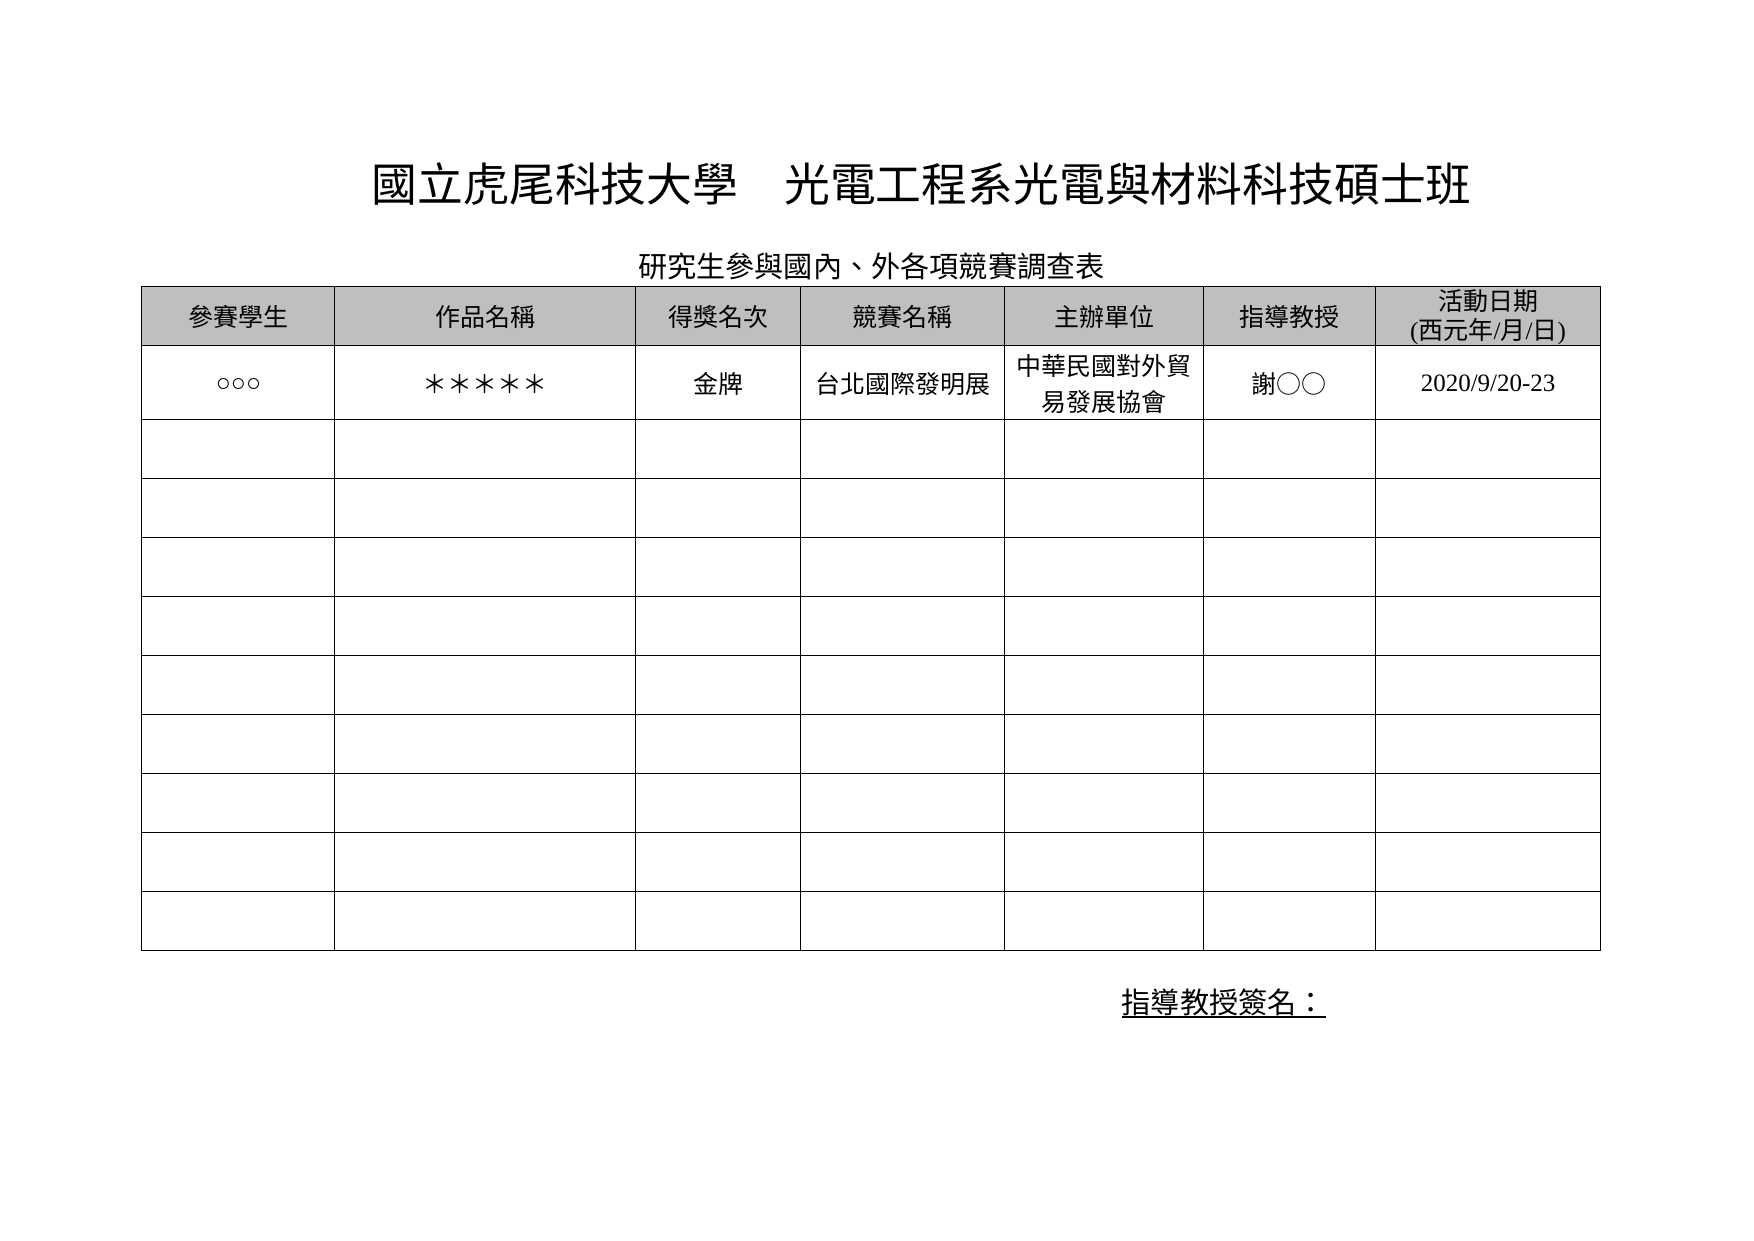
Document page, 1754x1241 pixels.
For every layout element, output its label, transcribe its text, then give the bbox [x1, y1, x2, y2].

table_cell [801, 833, 1004, 891]
table_cell [636, 597, 800, 655]
table_cell 中華民國對外貿易發展協會 [1005, 346, 1203, 419]
table_cell [1204, 656, 1375, 714]
table_cell [335, 774, 635, 832]
table_cell [142, 715, 334, 773]
table_cell [335, 715, 635, 773]
table_cell [1204, 892, 1375, 950]
table_cell [636, 538, 800, 596]
table_cell [142, 479, 334, 537]
table_cell [801, 479, 1004, 537]
table_cell [1005, 656, 1203, 714]
table_header 競賽名稱 [801, 287, 1004, 345]
table_cell [1204, 774, 1375, 832]
table_cell [1005, 715, 1203, 773]
table_cell 2020/9/20-23 [1376, 346, 1600, 419]
table_cell [1005, 892, 1203, 950]
table_cell [1005, 479, 1203, 537]
text 國立虎尾科技大學 光電工程系光電與材料科技碩士班 [142, 148, 1471, 215]
table_cell [1376, 479, 1600, 537]
table_cell [636, 479, 800, 537]
table_cell [1005, 538, 1203, 596]
table_cell [1376, 656, 1600, 714]
table_cell [335, 892, 635, 950]
table_cell [801, 774, 1004, 832]
table_cell [142, 774, 334, 832]
table_header 主辦單位 [1005, 287, 1203, 345]
table_cell [142, 833, 334, 891]
table_cell [636, 833, 800, 891]
table_cell [335, 538, 635, 596]
table_cell [142, 597, 334, 655]
table_header 參賽學生 [142, 287, 334, 345]
table_cell [636, 656, 800, 714]
table_cell [335, 656, 635, 714]
table_cell [142, 420, 334, 478]
table_cell [636, 420, 800, 478]
table_cell [335, 833, 635, 891]
table_cell [142, 656, 334, 714]
table_cell 台北國際發明展 [801, 346, 1004, 419]
table_cell [801, 715, 1004, 773]
text 指導教授簽名： [142, 980, 1500, 1022]
table_cell ○○○ [142, 346, 334, 419]
table_cell [1376, 420, 1600, 478]
table_cell [1376, 892, 1600, 950]
table_cell [1005, 774, 1203, 832]
table_header 作品名稱 [335, 287, 635, 345]
table_cell [1005, 833, 1203, 891]
table_cell [801, 538, 1004, 596]
table_cell [1204, 479, 1375, 537]
table_cell [801, 597, 1004, 655]
text 研究生參與國內、外各項競賽調查表 [142, 243, 1600, 286]
table_cell [1204, 833, 1375, 891]
table_cell [335, 597, 635, 655]
table_cell [1005, 597, 1203, 655]
table_cell [335, 479, 635, 537]
table_header 得獎名次 [636, 287, 800, 345]
table_cell 金牌 [636, 346, 800, 419]
table_cell [1204, 597, 1375, 655]
table_cell [801, 892, 1004, 950]
table_cell [1204, 538, 1375, 596]
table_cell [636, 892, 800, 950]
table_cell [142, 538, 334, 596]
table_cell [1376, 538, 1600, 596]
table_header 活動日期 (西元年/月/日) [1376, 287, 1600, 345]
table_cell [1376, 597, 1600, 655]
table_cell [1376, 715, 1600, 773]
table_cell [1005, 420, 1203, 478]
table_cell [636, 774, 800, 832]
table_cell [1204, 420, 1375, 478]
table_cell [1376, 774, 1600, 832]
table_cell 謝○○ [1204, 346, 1375, 419]
table_cell ＊＊＊＊＊ [335, 346, 635, 419]
table_header 指導教授 [1204, 287, 1375, 345]
table_cell [335, 420, 635, 478]
table_cell [142, 892, 334, 950]
table_cell [1376, 833, 1600, 891]
table_cell [1204, 715, 1375, 773]
table_cell [801, 656, 1004, 714]
table_cell [801, 420, 1004, 478]
table_cell [636, 715, 800, 773]
